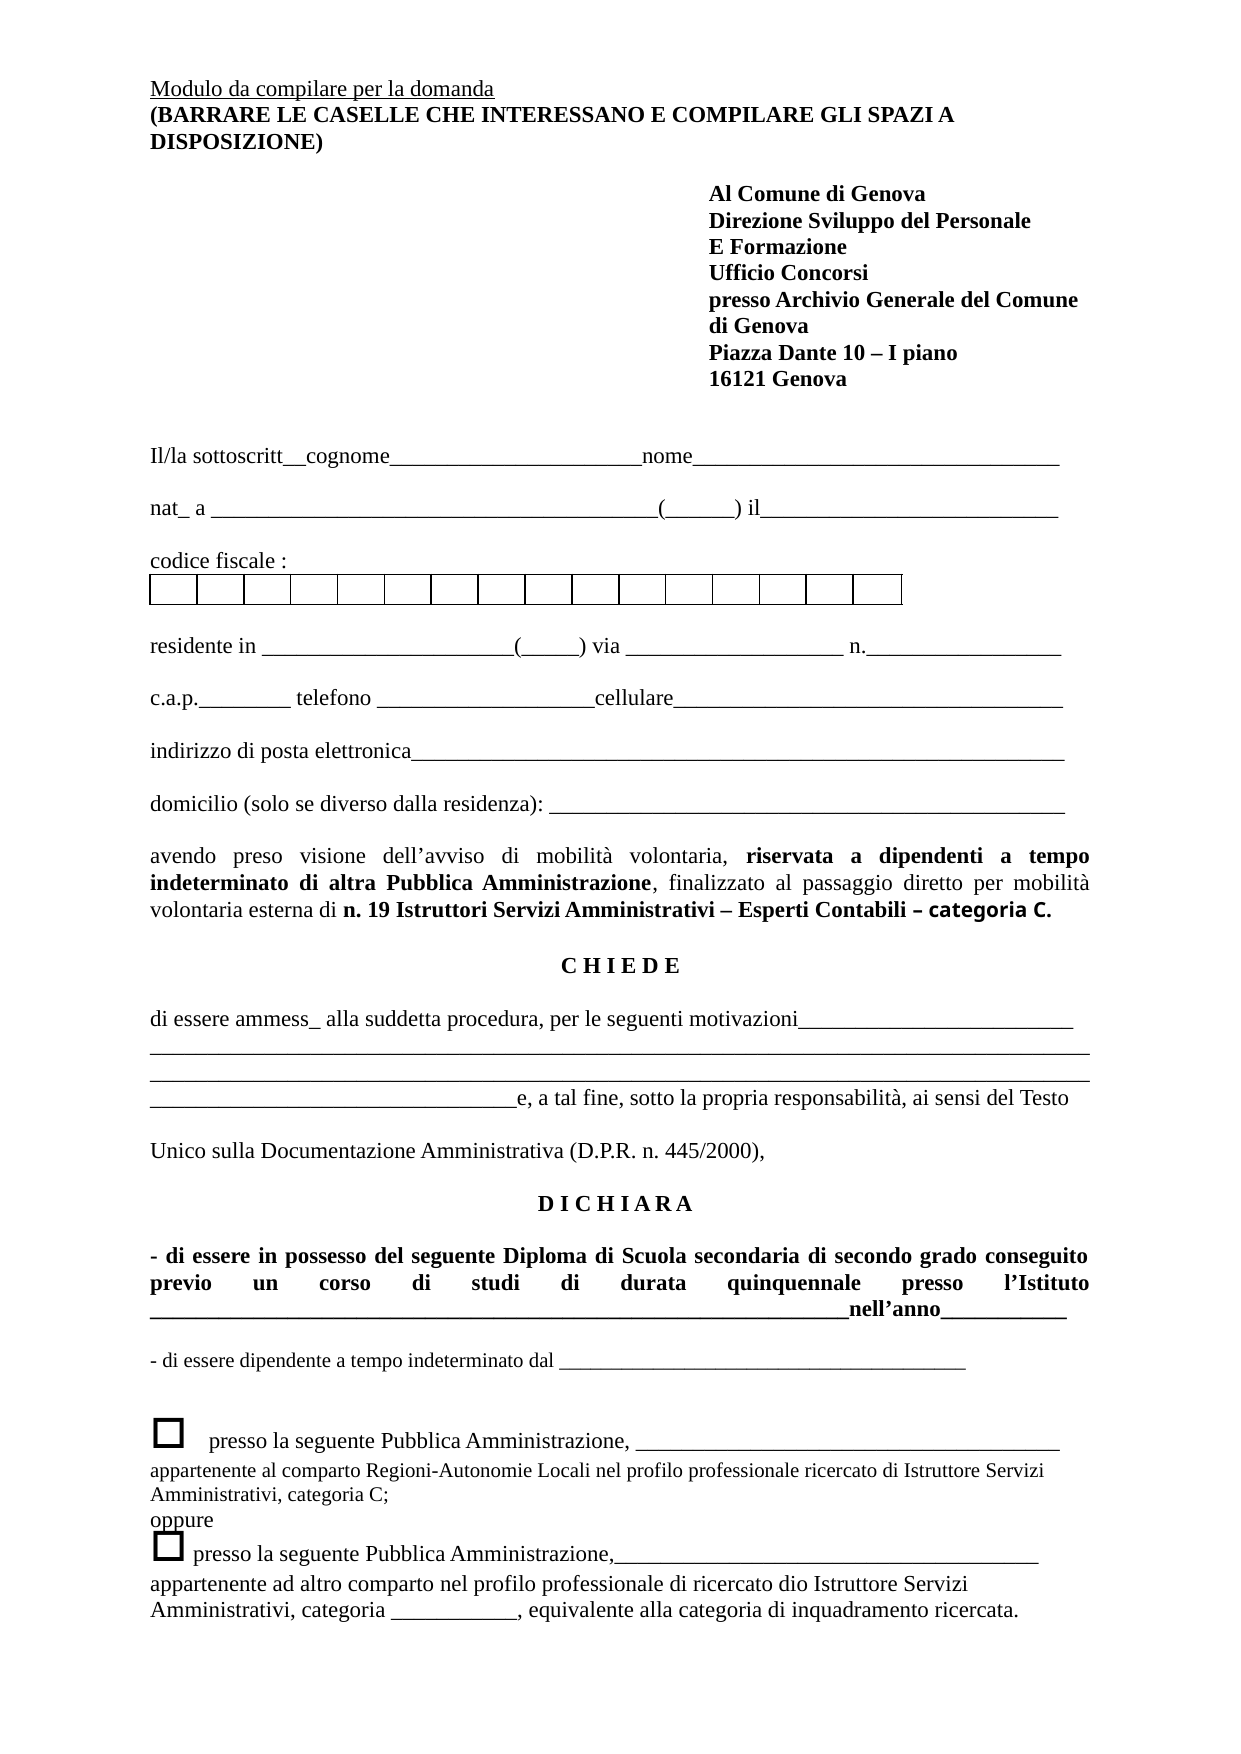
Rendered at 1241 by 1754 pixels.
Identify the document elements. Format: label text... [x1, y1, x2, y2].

table_header [151, 575, 196, 604]
text oppure [150, 1506, 1090, 1532]
text - di essere in possesso del seguente Diploma di Scuola secondaria di secondo grado conseguito previo un corso di studi di durata quinquennale presso l’Istituto _____________________________________________________________nell’anno___________ [150, 1242, 1090, 1321]
text - di essere dipendente a tempo indeterminato dal _______________________________________ [150, 1348, 1090, 1372]
table_header [385, 575, 430, 604]
text  presso la seguente Pubblica Amministrazione,_____________________________________ appartenente ad altro comparto nel profilo professionale di ricercato dio Istruttore Servizi Amministrativi, categoria ___________, equivalente alla categoria di inquadramento ricercata. [150, 1532, 1090, 1623]
text 16121 Genova [709, 365, 1090, 391]
text Unico sulla Documentazione Amministrativa (D.P.R. n. 445/2000), [150, 1137, 1090, 1163]
text __________________________________________________________________________________ [150, 1031, 1090, 1054]
text domicilio (solo se diverso dalla residenza): _____________________________________________ [150, 790, 1090, 816]
text Al Comune di Genova [150, 154, 1090, 207]
text avendo preso visione dell’avviso di mobilità volontaria, riservata a dipendenti a tempo indeterminato di altra Pubblica Amministrazione, finalizzato al passaggio diretto per mobilità volontaria esterna di n. 19 Istruttori Servizi Amministrativi – Esperti Contabili – categoria C. [150, 842, 1090, 924]
text C H I E D E [150, 952, 1090, 979]
table_header [291, 575, 337, 604]
text Modulo da compilare per la domanda [150, 75, 1090, 101]
text Il/la sottoscritt__cognome______________________nome________________________________ [150, 442, 1090, 468]
text ________________________________e, a tal fine, sotto la propria responsabilità, ai sensi del Testo [150, 1082, 1090, 1111]
text Ufficio Concorsi [709, 259, 1090, 286]
text codice fiscale : [150, 547, 1090, 573]
table_header [854, 575, 901, 604]
text presso la seguente Pubblica Amministrazione, _____________________________________ [150, 1420, 1090, 1458]
table_header [807, 575, 852, 604]
text residente in ______________________(_____) via ___________________ n._________________ [150, 632, 1090, 658]
table_header [198, 575, 243, 604]
text D I C H I A R A [150, 1189, 1090, 1216]
table_header [479, 575, 524, 604]
text Direzione Sviluppo del Personale [709, 207, 1090, 233]
table_header [620, 575, 665, 604]
text di essere ammess_ alla suddetta procedura, per le seguenti motivazioni________________________ [150, 1005, 1090, 1031]
table_header [432, 575, 477, 604]
text nat_ a _______________________________________(______) il__________________________ [150, 494, 1090, 521]
table_header [245, 575, 290, 604]
table_header [760, 575, 805, 604]
text (BARRARE LE CASELLE CHE INTERESSANO E COMPILARE GLI SPAZI A DISPOSIZIONE) [150, 101, 1090, 154]
text c.a.p.________ telefono ___________________cellulare__________________________________ [150, 684, 1090, 711]
text __________________________________________________________________________________ [150, 1055, 1090, 1081]
text di Genova [709, 312, 1090, 338]
text appartenente al comparto Regioni-Autonomie Locali nel profilo professionale ricercato di Istruttore Servizi Amministrativi, categoria C; [150, 1458, 1090, 1506]
table_header [573, 575, 618, 604]
text presso Archivio Generale del Comune [709, 286, 1090, 312]
table_header [713, 575, 759, 604]
text E Formazione [709, 233, 1090, 259]
table_header [526, 575, 571, 604]
table_header [666, 575, 712, 604]
text Piazza Dante 10 – I piano [709, 338, 1090, 365]
text indirizzo di posta elettronica_________________________________________________________ [150, 737, 1090, 763]
table_header [338, 575, 384, 604]
